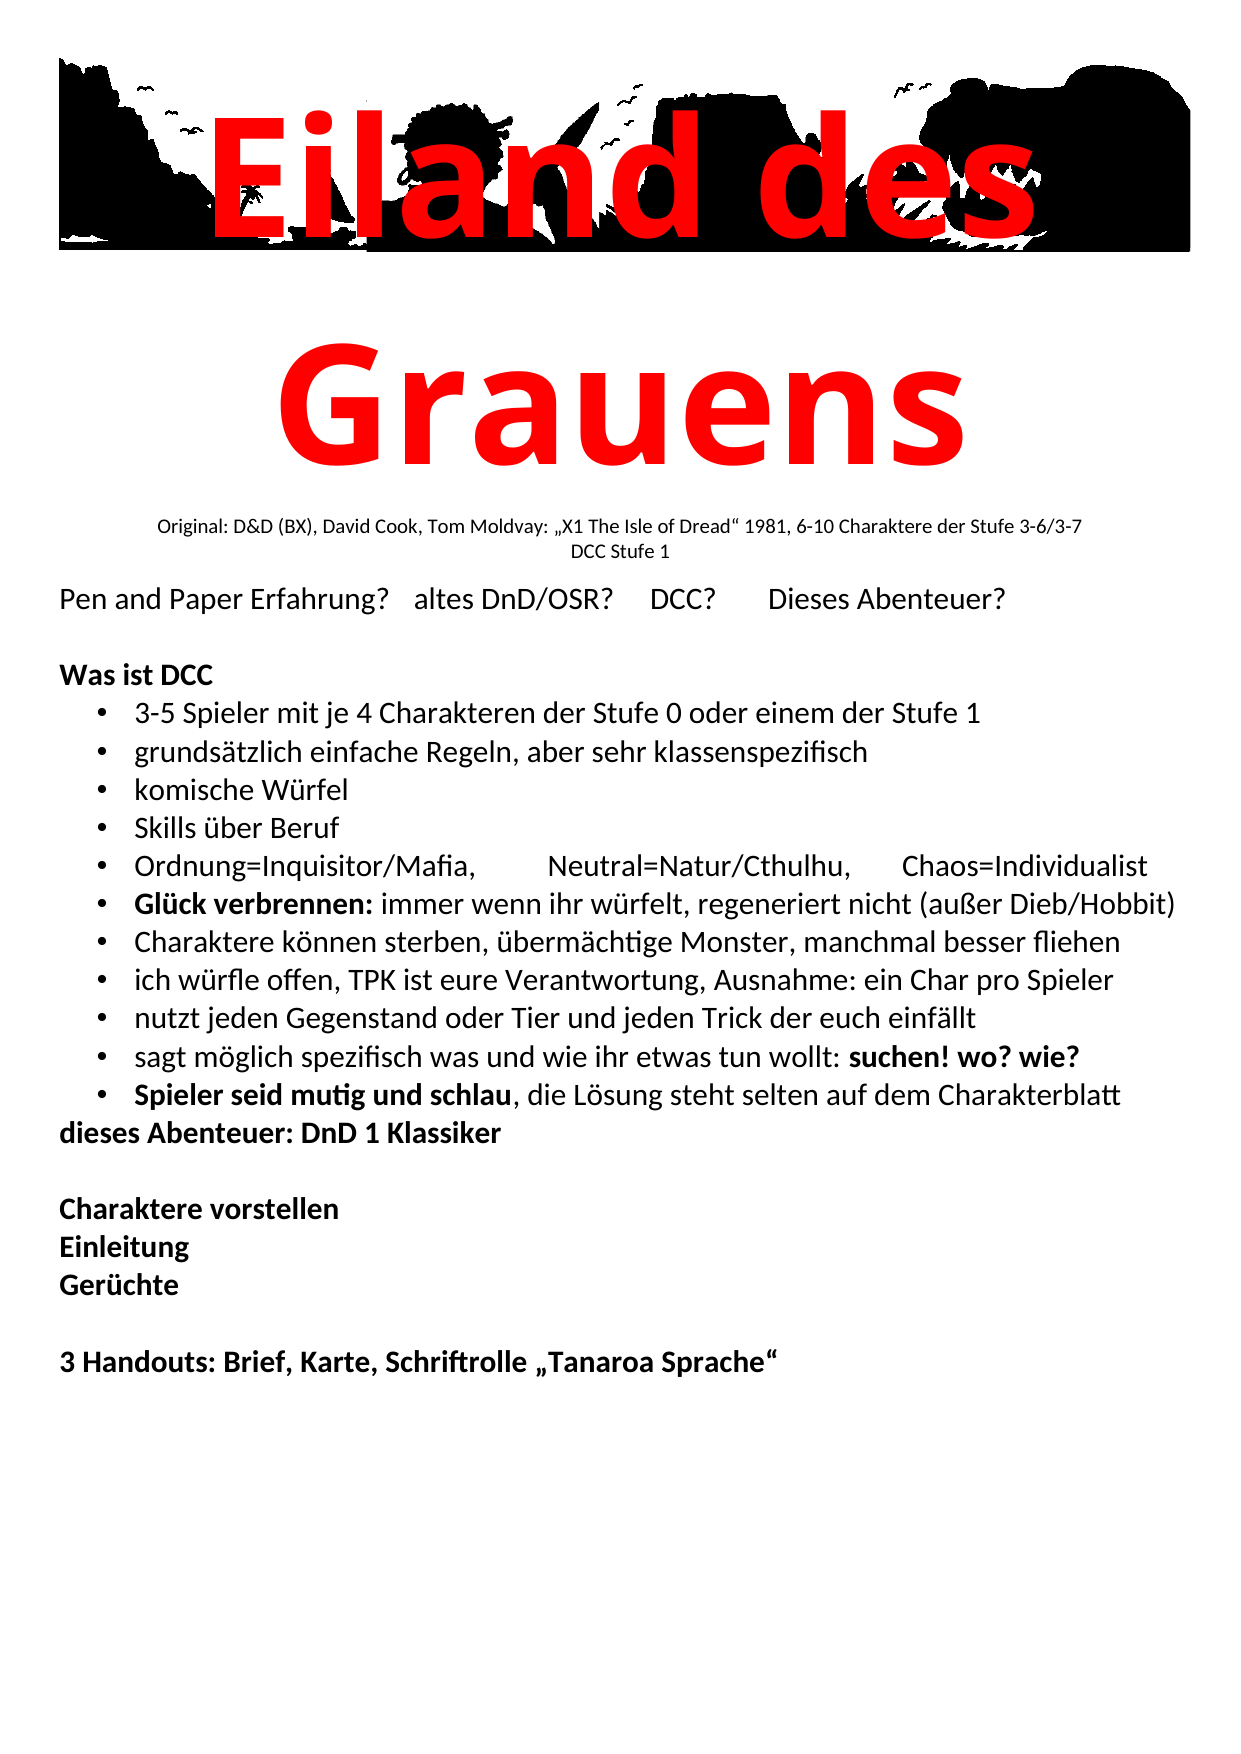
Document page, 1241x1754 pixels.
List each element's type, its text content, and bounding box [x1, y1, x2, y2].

text Eiland des Grauens [371, 59, 577, 100]
list Spieler seid mutig und schlau, die Lösung steht selten auf dem Charakterblatt [97, 1075, 1181, 1113]
list Glück verbrennen: immer wenn ihr würfelt, regeneriert nicht (außer Dieb/Hobbit) [97, 884, 1181, 922]
text dieses Abenteuer: DnD 1 Klassiker [59, 1113, 1181, 1151]
text Eiland des Grauens [59, 250, 1181, 513]
text Original: D&D (BX), David Cook, Tom Moldvay: „X1 The Isle of Dread“ 1981, 6-10 Charaktere der Stufe 3-6/3-7 DCC Stufe 1 [59, 513, 1181, 579]
list 3-5 Spieler mit je 4 Charakteren der Stufe 0 oder einem der Stufe 1 [97, 693, 1181, 732]
text Charaktere vorstellen [59, 1189, 1181, 1227]
list grundsätzlich einfache Regeln, aber sehr klassenspezifisch [97, 732, 1181, 770]
text 3 Handouts: Brief, Karte, Schriftrolle „Tanaroa Sprache“ [59, 1342, 1181, 1380]
list sagt möglich spezifisch was und wie ihr etwas tun wollt: suchen! wo? wie? [97, 1037, 1181, 1075]
text Gerüchte [59, 1265, 1181, 1303]
list ich würfle offen, TPK ist eure Verantwortung, Ausnahme: ein Char pro Spieler [97, 960, 1181, 998]
list nutzt jeden Gegenstand oder Tier und jeden Trick der euch einfällt [97, 998, 1181, 1037]
list Skills über Beruf [97, 808, 1181, 846]
text Pen and Paper Erfahrung? altes DnD/OSR? DCC? Dieses Abenteuer? [59, 579, 1181, 617]
text Einleitung [59, 1227, 1181, 1265]
picture [59, 53, 1191, 252]
list komische Würfel [97, 770, 1181, 808]
list Ordnung=Inquisitor/Mafia, Neutral=Natur/Cthulhu, Chaos=Individualist [97, 846, 1181, 884]
list Charaktere können sterben, übermächtige Monster, manchmal besser fliehen [97, 922, 1181, 960]
text Was ist DCC [59, 655, 1181, 693]
